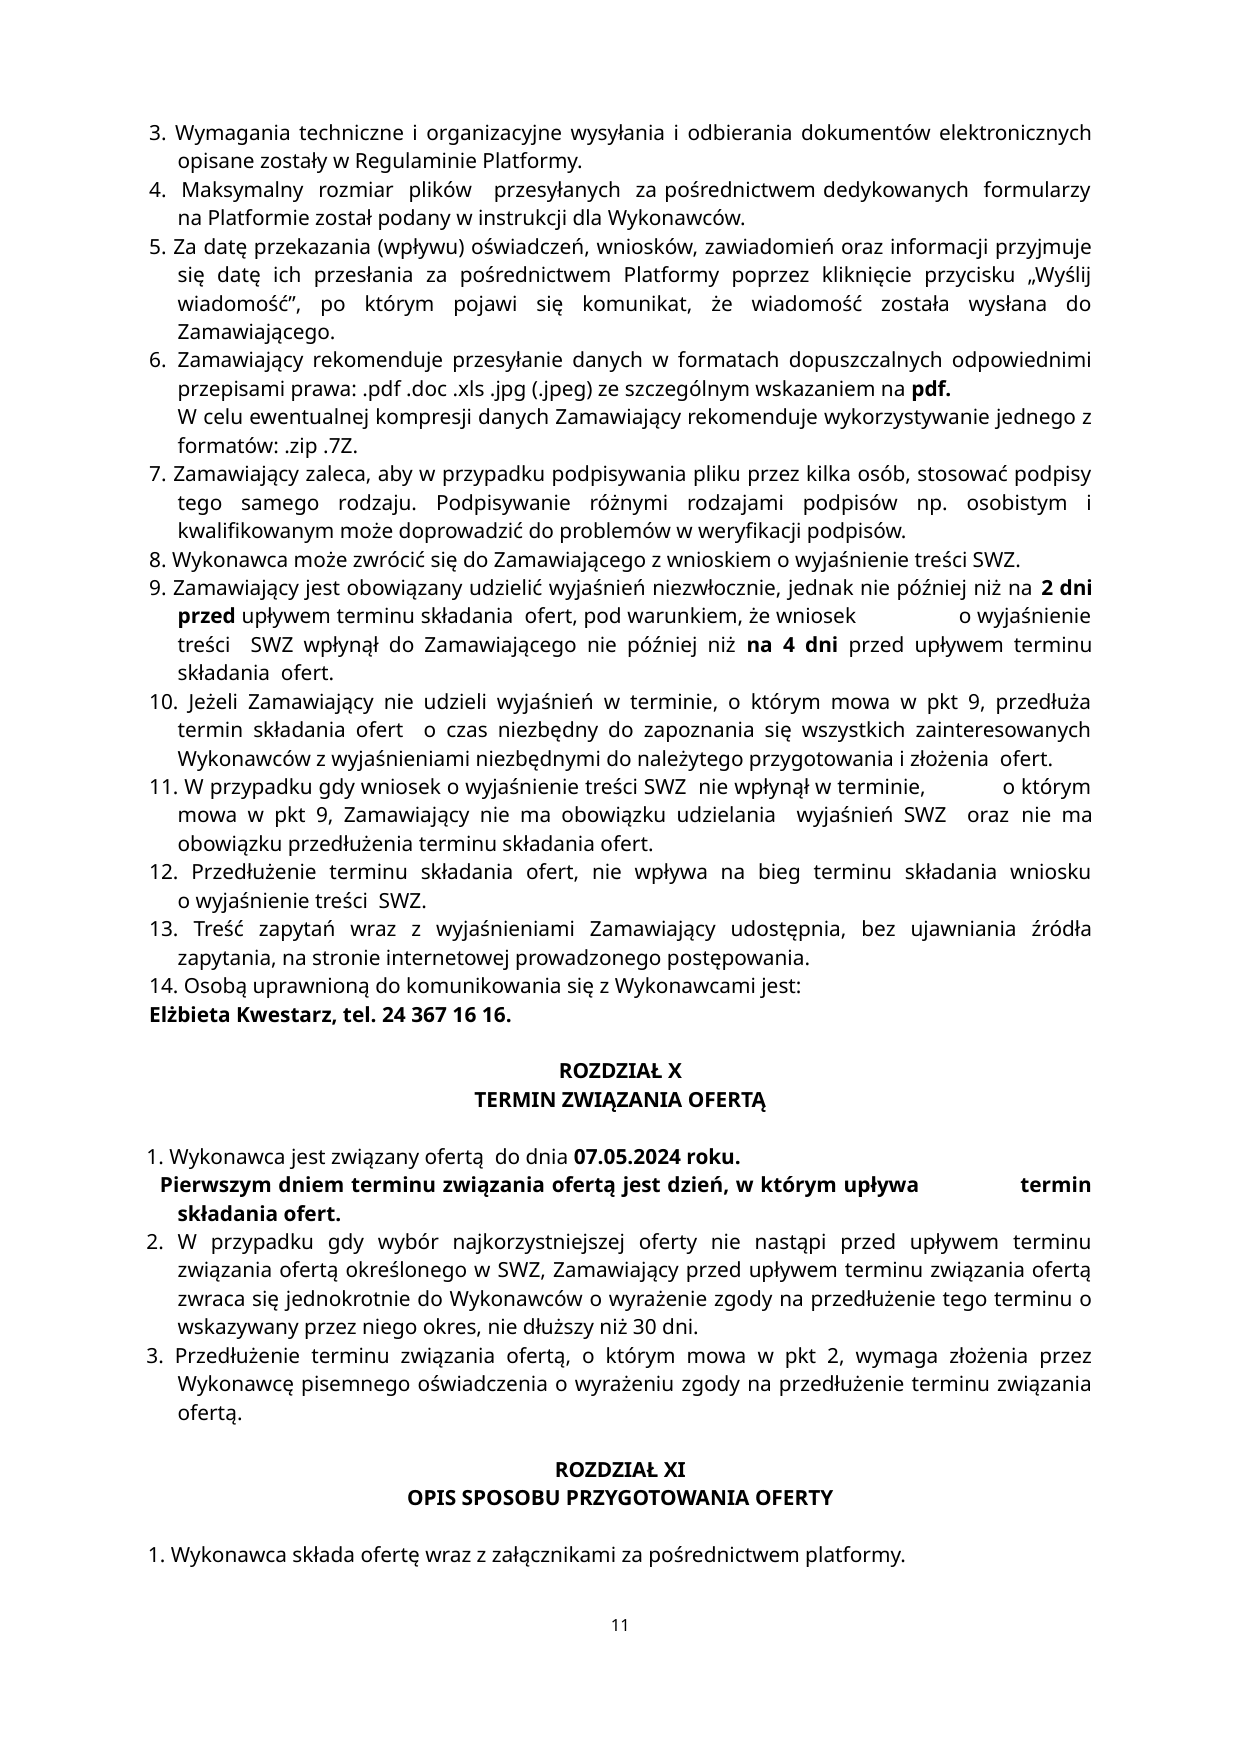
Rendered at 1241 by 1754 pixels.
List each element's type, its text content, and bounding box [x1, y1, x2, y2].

list 5. Za datę przekazania (wpływu) oświadczeń, wniosków, zawiadomień oraz informacji przyjmuje się datę ich przesłania za pośrednictwem Platformy poprzez kliknięcie przycisku „Wyślij wiadomość”, po którym pojawi się komunikat, że wiadomość została wysłana do Zamawiającego. [149, 232, 1093, 346]
text 1. Wykonawca składa ofertę wraz z załącznikami za pośrednictwem platformy. [148, 1540, 1093, 1568]
text 14. Osobą uprawnioną do komunikowania się z Wykonawcami jest: [149, 971, 1093, 1000]
text W celu ewentualnej kompresji danych Zamawiający rekomenduje wykorzystywanie jednego z formatów: .zip .7Z. [149, 402, 1093, 459]
text 10. Jeżeli Zamawiający nie udzieli wyjaśnień w terminie, o którym mowa w pkt 9, przedłuża termin składania ofert o czas niezbędny do zapoznania się wszystkich zainteresowanych Wykonawców z wyjaśnieniami niezbędnymi do należytego przygotowania i złożenia ofert. [149, 687, 1093, 772]
text Elżbieta Kwestarz, tel. 24 367 16 16. [149, 1000, 1093, 1028]
text 12. Przedłużenie terminu składania ofert, nie wpływa na bieg terminu składania wniosku o wyjaśnienie treści SWZ. [149, 857, 1093, 914]
text TERMIN ZWIĄZANIA OFERTĄ [148, 1085, 1093, 1113]
text 11. W przypadku gdy wniosek o wyjaśnienie treści SWZ nie wpłynął w terminie, o którym mowa w pkt 9, Zamawiający nie ma obowiązku udzielania wyjaśnień SWZ oraz nie ma obowiązku przedłużenia terminu składania ofert. [149, 772, 1093, 857]
text Pierwszym dniem terminu związania ofertą jest dzień, w którym upływa termin składania ofert. [146, 1170, 1093, 1227]
text 7. Zamawiający zaleca, aby w przypadku podpisywania pliku przez kilka osób, stosować podpisy tego samego rodzaju. Podpisywanie różnymi rodzajami podpisów np. osobistym i kwalifikowanym może doprowadzić do problemów w weryfikacji podpisów. [149, 459, 1093, 545]
text 8. Wykonawca może zwrócić się do Zamawiającego z wnioskiem o wyjaśnienie treści SWZ. [149, 545, 1093, 573]
text 1. Wykonawca jest związany ofertą do dnia 07.05.2024 roku. [146, 1142, 1093, 1170]
text 2. W przypadku gdy wybór najkorzystniejszej oferty nie nastąpi przed upływem terminu związania ofertą określonego w SWZ, Zamawiający przed upływem terminu związania ofertą zwraca się jednokrotnie do Wykonawców o wyrażenie zgody na przedłużenie tego terminu o wskazywany przez niego okres, nie dłuższy niż 30 dni. [146, 1227, 1093, 1341]
text 6. Zamawiający rekomenduje przesyłanie danych w formatach dopuszczalnych odpowiednimi przepisami prawa: .pdf .doc .xls .jpg (.jpeg) ze szczególnym wskazaniem na pdf. [149, 346, 1093, 402]
list 4. Maksymalny rozmiar plików przesyłanych za pośrednictwem dedykowanych formularzy na Platformie został podany w instrukcji dla Wykonawców. [149, 175, 1093, 232]
text 3. Przedłużenie terminu związania ofertą, o którym mowa w pkt 2, wymaga złożenia przez Wykonawcę pisemnego oświadczenia o wyrażeniu zgody na przedłużenie terminu związania ofertą. [146, 1341, 1093, 1426]
text OPIS SPOSOBU PRZYGOTOWANIA OFERTY [148, 1483, 1093, 1512]
text ROZDZIAŁ XI [148, 1455, 1093, 1483]
text 13. Treść zapytań wraz z wyjaśnieniami Zamawiający udostępnia, bez ujawniania źródła zapytania, na stronie internetowej prowadzonego postępowania. [149, 914, 1093, 971]
text 9. Zamawiający jest obowiązany udzielić wyjaśnień niezwłocznie, jednak nie później niż na 2 dni przed upływem terminu składania ofert, pod warunkiem, że wniosek o wyjaśnienie treści SWZ wpłynął do Zamawiającego nie później niż na 4 dni przed upływem terminu składania ofert. [149, 573, 1093, 687]
text ROZDZIAŁ X [148, 1057, 1093, 1085]
list 3. Wymagania techniczne i organizacyjne wysyłania i odbierania dokumentów elektronicznych opisane zostały w Regulaminie Platformy. [149, 118, 1093, 175]
